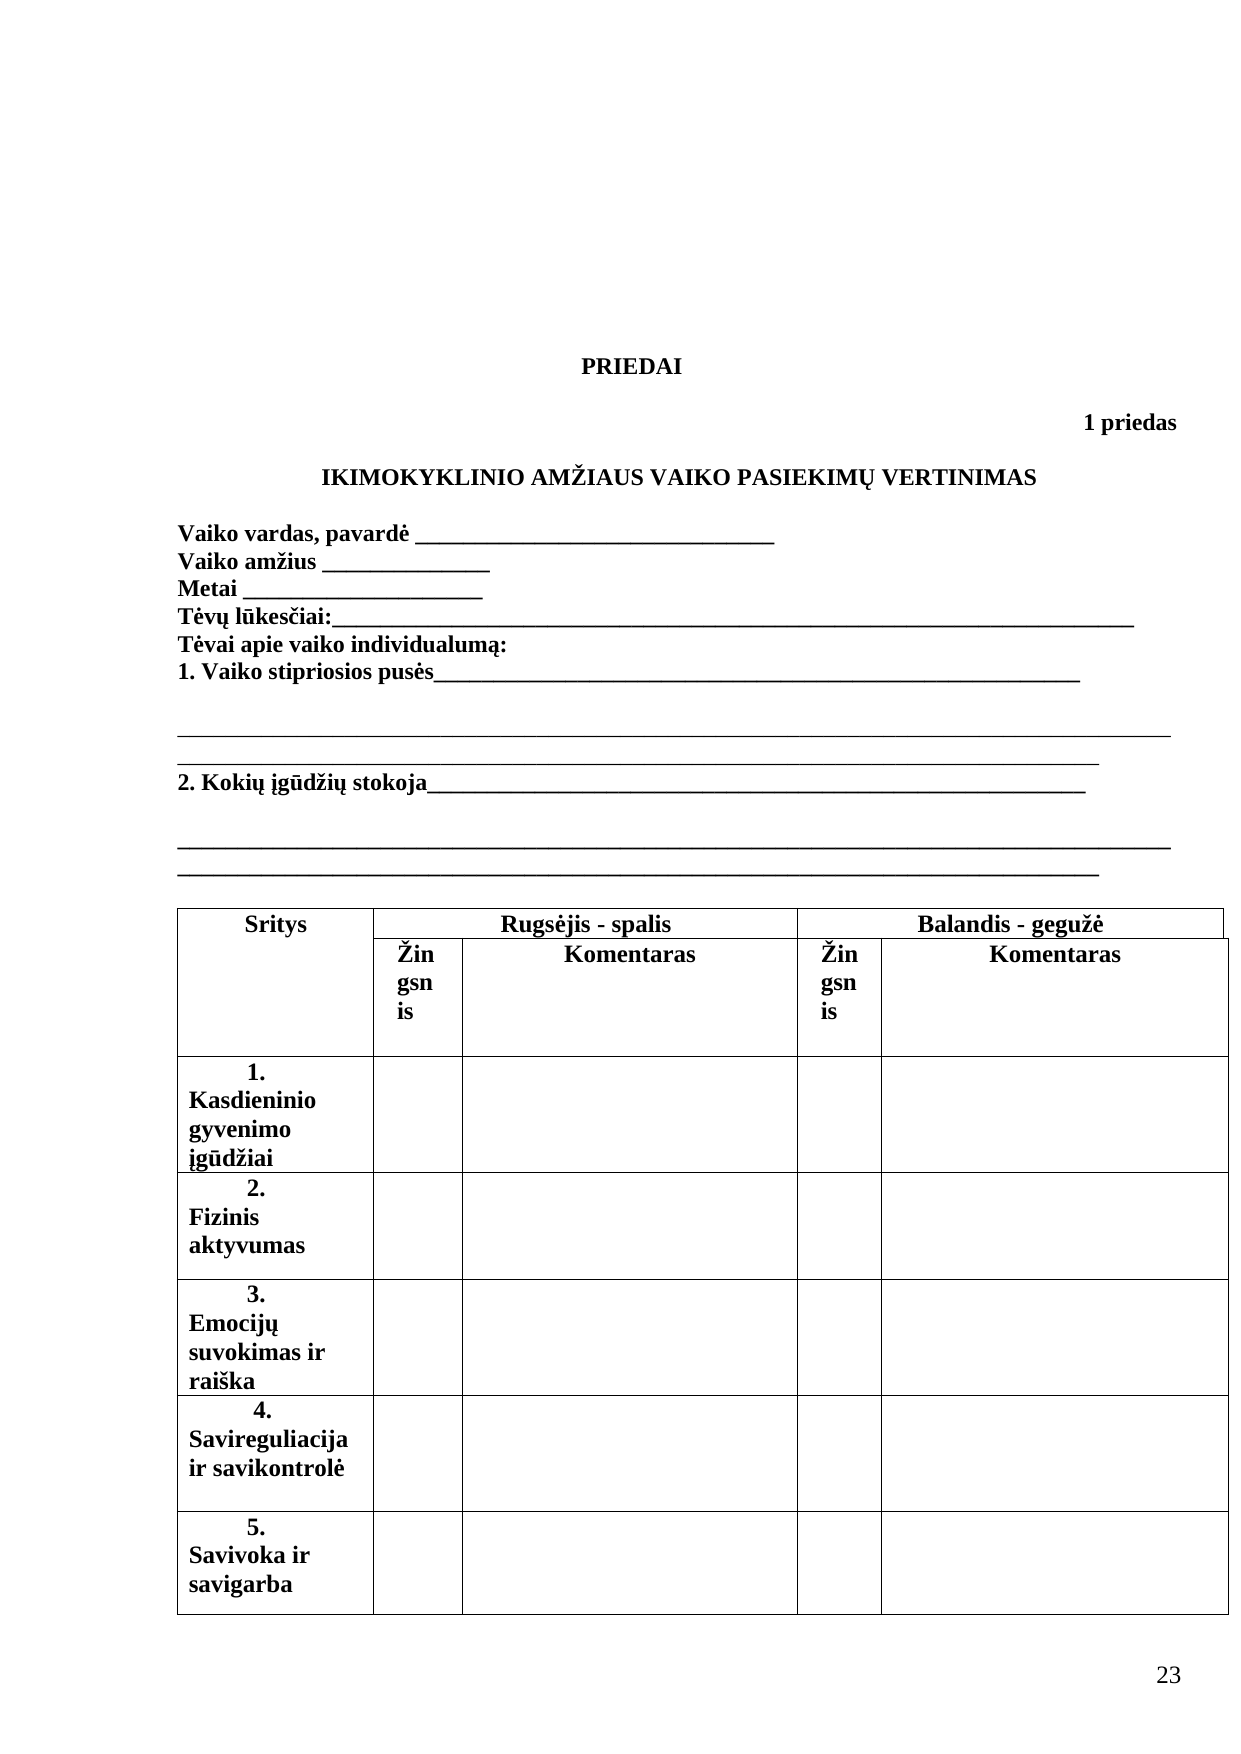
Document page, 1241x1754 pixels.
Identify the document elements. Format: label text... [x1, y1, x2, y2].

table_header Balandis - gegužė [798, 909, 1223, 938]
text Vaiko vardas, pavardė ______________________________ [177, 519, 1181, 547]
table_cell [374, 1173, 462, 1278]
table_cell [463, 1057, 797, 1172]
table_cell Žingsnis [798, 939, 881, 1056]
table_cell [374, 1396, 462, 1511]
table_cell [798, 1396, 881, 1511]
table_cell Komentaras [882, 939, 1228, 1056]
text ________________________________________________________________________________________________________________________________________________________________ [177, 712, 1181, 768]
table_cell [463, 1512, 797, 1614]
table_cell [882, 1396, 1228, 1511]
table_cell [463, 1280, 797, 1394]
text Tėvai apie vaiko individualumą: [177, 629, 1181, 657]
text 1. Vaiko stipriosios pusės______________________________________________________ [177, 657, 1181, 685]
table_cell [463, 1173, 797, 1278]
table_header [1224, 908, 1228, 938]
table_cell [374, 1512, 462, 1614]
text Tėvų lūkesčiai:___________________________________________________________________ [177, 602, 1181, 629]
table_cell Komentaras [463, 939, 797, 1056]
table_cell [882, 1173, 1228, 1278]
table_cell Žingsnis [374, 939, 462, 1056]
table_cell 2. Fizinis aktyvumas [178, 1173, 373, 1278]
table_cell [463, 1396, 797, 1511]
text PRIEDAI [177, 352, 1181, 380]
table_header Rugsėjis - spalis [374, 909, 797, 938]
table_cell [798, 1057, 881, 1172]
text 2. Kokių įgūdžių stokoja_______________________________________________________ [177, 768, 1181, 795]
table_cell 1. Kasdieninio gyvenimo įgūdžiai [178, 1057, 373, 1172]
table_cell 3. Emocijų suvokimas ir raiška [178, 1280, 373, 1394]
table_cell [882, 1057, 1228, 1172]
table_cell [882, 1512, 1228, 1614]
table_cell [798, 1280, 881, 1394]
table_cell [882, 1280, 1228, 1394]
text 1 priedas [1002, 408, 1181, 435]
table_cell [374, 1280, 462, 1394]
table_cell 4. Savireguliacija ir savikontrolė [178, 1396, 373, 1511]
text Metai ____________________ [177, 574, 1181, 602]
text Vaiko amžius ______________ [177, 547, 1181, 574]
table_cell 5. Savivoka ir savigarba [178, 1512, 373, 1614]
text ________________________________________________________________________________________________________________________________________________________________ [177, 824, 1181, 879]
table_cell [374, 1057, 462, 1172]
table_cell [798, 1173, 881, 1278]
table_cell [798, 1512, 881, 1614]
text IKIMOKYKLINIO AMŽIAUS VAIKO PASIEKIMŲ VERTINIMAS [177, 463, 1181, 490]
table_header Sritys [178, 909, 373, 1056]
